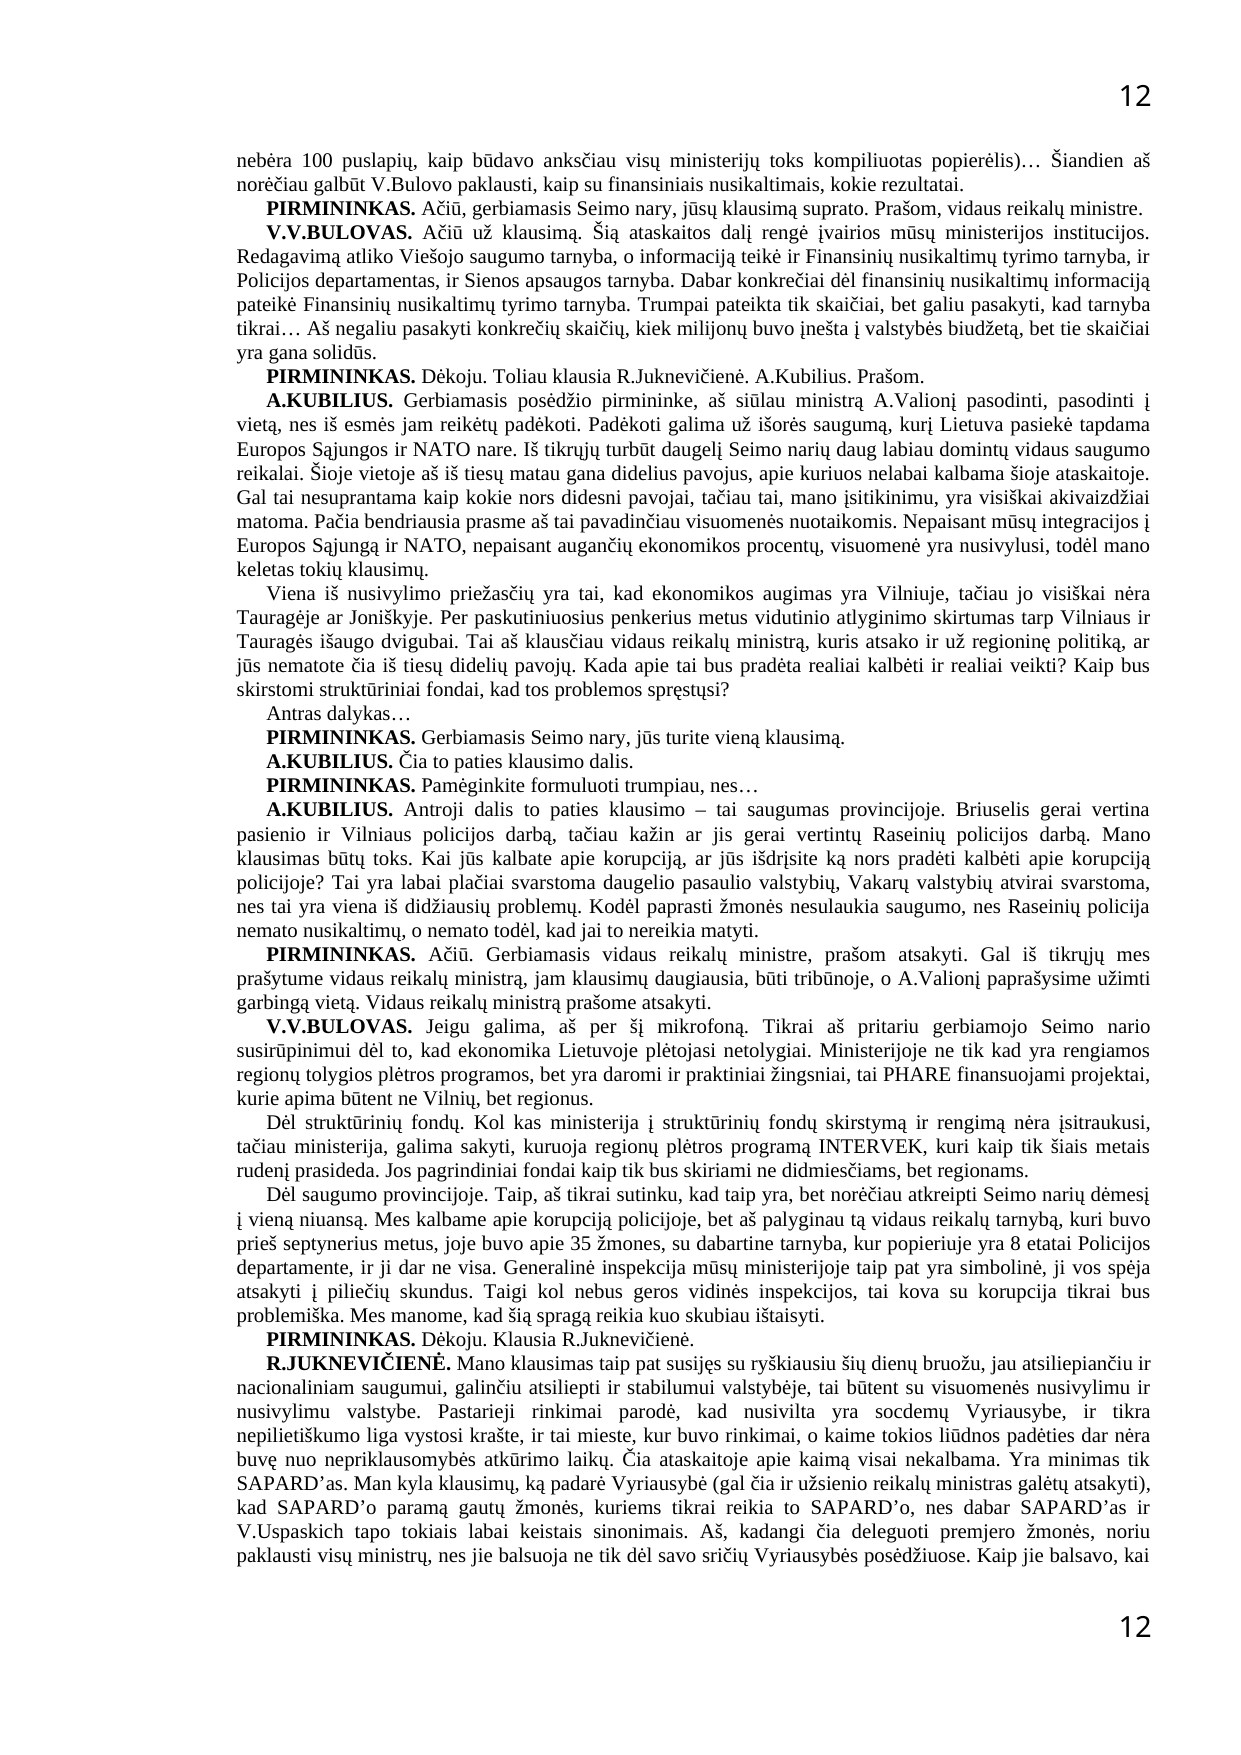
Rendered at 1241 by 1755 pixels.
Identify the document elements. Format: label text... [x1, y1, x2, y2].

text nebėra 100 puslapių, kaip būdavo anksčiau visų ministerijų toks kompiliuotas popierėlis)… Šiandien aš norėčiau galbūt V.Bulovo paklausti, kaip su finansiniais nusikaltimais, kokie rezultatai. [236, 148, 1152, 196]
text A.KUBILIUS. Čia to paties klausimo dalis. [236, 749, 1152, 773]
text PIRMININKAS. Dėkoju. Klausia R.Juknevičienė. [236, 1327, 1152, 1351]
text V.V.BULOVAS. Ačiū už klausimą. Šią ataskaitos dalį rengė įvairios mūsų ministerijos institucijos. Redagavimą atliko Viešojo saugumo tarnyba, o informaciją teikė ir Finansinių nusikaltimų tyrimo tarnyba, ir Policijos departamentas, ir Sienos apsaugos tarnyba. Dabar konkrečiai dėl finansinių nusikaltimų informaciją pateikė Finansinių nusikaltimų tyrimo tarnyba. Trumpai pateikta tik skaičiai, bet galiu pasakyti, kad tarnyba tikrai… Aš negaliu pasakyti konkrečių skaičių, kiek milijonų buvo įnešta į valstybės biudžetą, bet tie skaičiai yra gana solidūs. [236, 220, 1152, 364]
text PIRMININKAS. Pamėginkite formuluoti trumpiau, nes… [236, 773, 1152, 797]
text PIRMININKAS. Ačiū, gerbiamasis Seimo nary, jūsų klausimą suprato. Prašom, vidaus reikalų ministre. [236, 196, 1152, 220]
text Viena iš nusivylimo priežasčių yra tai, kad ekonomikos augimas yra Vilniuje, tačiau jo visiškai nėra Tauragėje ar Joniškyje. Per paskutiniuosius penkerius metus vidutinio atlyginimo skirtumas tarp Vilniaus ir Tauragės išaugo dvigubai. Tai aš klausčiau vidaus reikalų ministrą, kuris atsako ir už regioninę politiką, ar jūs nematote čia iš tiesų didelių pavojų. Kada apie tai bus pradėta realiai kalbėti ir realiai veikti? Kaip bus skirstomi struktūriniai fondai, kad tos problemos spręstųsi? [236, 581, 1152, 701]
text A.KUBILIUS. Gerbiamasis posėdžio pirmininke, aš siūlau ministrą A.Valionį pasodinti, pasodinti į vietą, nes iš esmės jam reikėtų padėkoti. Padėkoti galima už išorės saugumą, kurį Lietuva pasiekė tapdama Europos Sąjungos ir NATO nare. Iš tikrųjų turbūt daugelį Seimo narių daug labiau domintų vidaus saugumo reikalai. Šioje vietoje aš iš tiesų matau gana didelius pavojus, apie kuriuos nelabai kalbama šioje ataskaitoje. Gal tai nesuprantama kaip kokie nors didesni pavojai, tačiau tai, mano įsitikinimu, yra visiškai akivaizdžiai matoma. Pačia bendriausia prasme aš tai pavadinčiau visuomenės nuotaikomis. Nepaisant mūsų integracijos į Europos Sąjungą ir NATO, nepaisant augančių ekonomikos procentų, visuomenė yra nusivylusi, todėl mano keletas tokių klausimų. [236, 388, 1152, 581]
text V.V.BULOVAS. Jeigu galima, aš per šį mikrofoną. Tikrai aš pritariu gerbiamojo Seimo nario susirūpinimui dėl to, kad ekonomika Lietuvoje plėtojasi netolygiai. Ministerijoje ne tik kad yra rengiamos regionų tolygios plėtros programos, bet yra daromi ir praktiniai žingsniai, tai PHARE finansuojami projektai, kurie apima būtent ne Vilnių, bet regionus. [236, 1014, 1152, 1110]
text PIRMININKAS. Ačiū. Gerbiamasis vidaus reikalų ministre, prašom atsakyti. Gal iš tikrųjų mes prašytume vidaus reikalų ministrą, jam klausimų daugiausia, būti tribūnoje, o A.Valionį paprašysime užimti garbingą vietą. Vidaus reikalų ministrą prašome atsakyti. [236, 942, 1152, 1014]
text A.KUBILIUS. Antroji dalis to paties klausimo – tai saugumas provincijoje. Briuselis gerai vertina pasienio ir Vilniaus policijos darbą, tačiau kažin ar jis gerai vertintų Raseinių policijos darbą. Mano klausimas būtų toks. Kai jūs kalbate apie korupciją, ar jūs išdrįsite ką nors pradėti kalbėti apie korupciją policijoje? Tai yra labai plačiai svarstoma daugelio pasaulio valstybių, Vakarų valstybių atvirai svarstoma, nes tai yra viena iš didžiausių problemų. Kodėl paprasti žmonės nesulaukia saugumo, nes Raseinių policija nemato nusikaltimų, o nemato todėl, kad jai to nereikia matyti. [236, 797, 1152, 942]
text R.JUKNEVIČIENĖ. Mano klausimas taip pat susijęs su ryškiausiu šių dienų bruožu, jau atsiliepiančiu ir nacionaliniam saugumui, galinčiu atsiliepti ir stabilumui valstybėje, tai būtent su visuomenės nusivylimu ir nusivylimu valstybe. Pastarieji rinkimai parodė, kad nusivilta yra socdemų Vyriausybe, ir tikra nepilietiškumo liga vystosi krašte, ir tai mieste, kur buvo rinkimai, o kaime tokios liūdnos padėties dar nėra buvę nuo nepriklausomybės atkūrimo laikų. Čia ataskaitoje apie kaimą visai nekalbama. Yra minimas tik SAPARD’as. Man kyla klausimų, ką padarė Vyriausybė (gal čia ir užsienio reikalų ministras galėtų atsakyti), kad SAPARD’o paramą gautų žmonės, kuriems tikrai reikia to SAPARD’o, nes dabar SAPARD’as ir V.Uspaskich tapo tokiais labai keistais sinonimais. Aš, kadangi čia deleguoti premjero žmonės, noriu paklausti visų ministrų, nes jie balsuoja ne tik dėl savo sričių Vyriausybės posėdžiuose. Kaip jie balsavo, kai [236, 1351, 1152, 1567]
text Dėl struktūrinių fondų. Kol kas ministerija į struktūrinių fondų skirstymą ir rengimą nėra įsitraukusi, tačiau ministerija, galima sakyti, kuruoja regionų plėtros programą INTERVEK, kuri kaip tik šiais metais rudenį prasideda. Jos pagrindiniai fondai kaip tik bus skiriami ne didmiesčiams, bet regionams. [236, 1110, 1152, 1182]
text PIRMININKAS. Gerbiamasis Seimo nary, jūs turite vieną klausimą. [236, 725, 1152, 749]
text Antras dalykas… [236, 701, 1152, 725]
text PIRMININKAS. Dėkoju. Toliau klausia R.Juknevičienė. A.Kubilius. Prašom. [236, 364, 1152, 388]
text Dėl saugumo provincijoje. Taip, aš tikrai sutinku, kad taip yra, bet norėčiau atkreipti Seimo narių dėmesį į vieną niuansą. Mes kalbame apie korupciją policijoje, bet aš palyginau tą vidaus reikalų tarnybą, kuri buvo prieš septynerius metus, joje buvo apie 35 žmones, su dabartine tarnyba, kur popieriuje yra 8 etatai Policijos departamente, ir ji dar ne visa. Generalinė inspekcija mūsų ministerijoje taip pat yra simbolinė, ji vos spėja atsakyti į piliečių skundus. Taigi kol nebus geros vidinės inspekcijos, tai kova su korupcija tikrai bus problemiška. Mes manome, kad šią spragą reikia kuo skubiau ištaisyti. [236, 1182, 1152, 1327]
